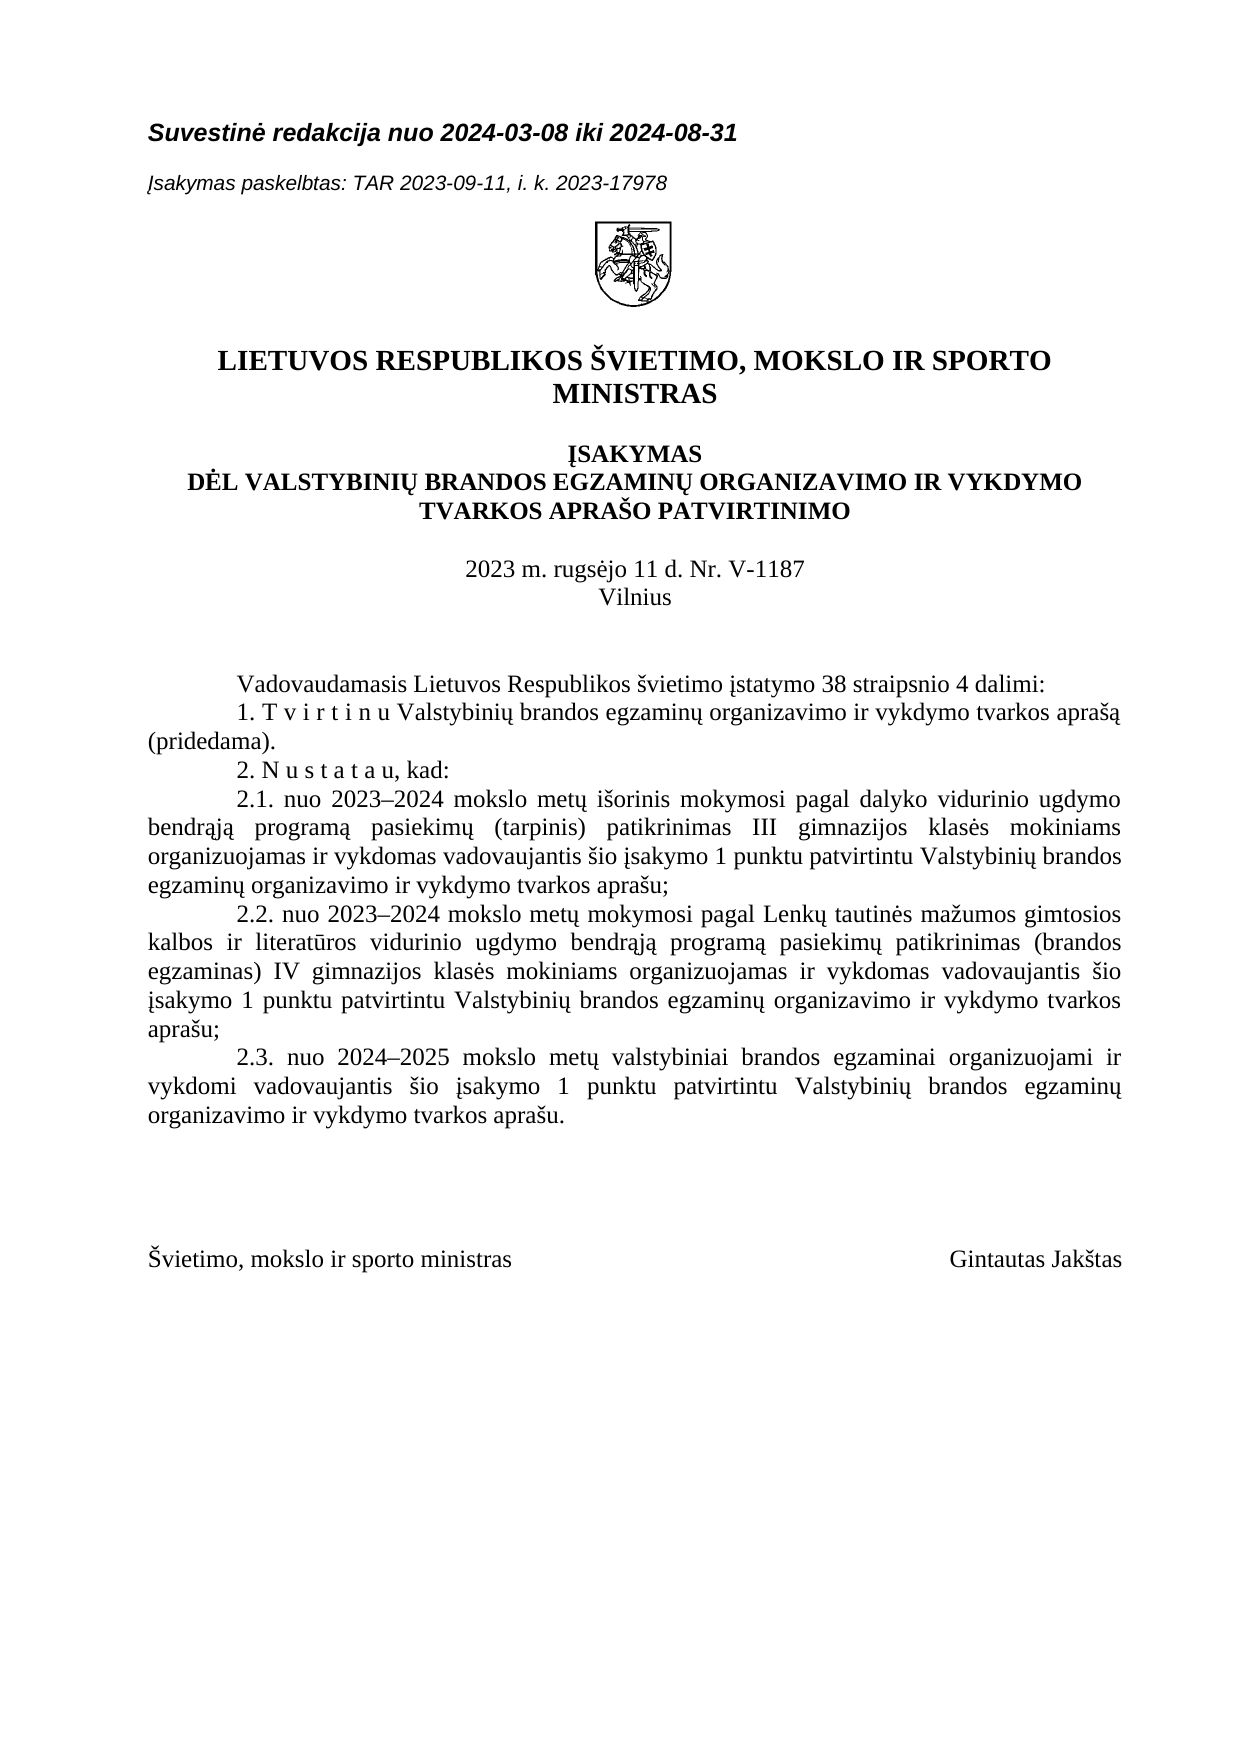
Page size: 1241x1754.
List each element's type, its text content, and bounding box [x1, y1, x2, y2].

text 2.2. nuo 2023–2024 mokslo metų mokymosi pagal Lenkų tautinės mažumos gimtosios kalbos ir literatūros vidurinio ugdymo bendrąją programą pasiekimų patikrinimas (brandos egzaminas) IV gimnazijos klasės mokiniams organizuojamas ir vykdomas vadovaujantis šio įsakymo 1 punktu patvirtintu Valstybinių brandos egzaminų organizavimo ir vykdymo tvarkos aprašu; [148, 899, 1122, 1042]
text 2.1. nuo 2023–2024 mokslo metų išorinis mokymosi pagal dalyko vidurinio ugdymo bendrąją programą pasiekimų (tarpinis) patikrinimas III gimnazijos klasės mokiniams organizuojamas ir vykdomas vadovaujantis šio įsakymo 1 punktu patvirtintu Valstybinių brandos egzaminų organizavimo ir vykdymo tvarkos aprašu; [148, 784, 1122, 899]
text Vadovaudamasis Lietuvos Respublikos švietimo įstatymo 38 straipsnio 4 dalimi: [148, 669, 1122, 697]
text Vilnius [148, 582, 1122, 611]
text LIETUVOS RESPUBLIKOS ŠVIETIMO, MOKSLO IR SPORTO [148, 343, 1122, 376]
text Švietimo, mokslo ir sporto ministras Gintautas Jakštas [148, 1244, 1122, 1272]
text Suvestinė redakcija nuo 2024-03-08 iki 2024-08-31 [148, 118, 1122, 147]
text MINISTRAS [148, 376, 1122, 410]
text Įsakymas paskelbtas: TAR 2023-09-11, i. k. 2023-17978 [148, 171, 1122, 195]
text 2. N u s t a t a u, kad: [148, 755, 1122, 784]
text 2023 m. rugsėjo 11 d. Nr. V-1187 [148, 554, 1122, 582]
text DĖL VALSTYBINIŲ BRANDOS EGZAMINŲ ORGANIZAVIMO IR VYKDYMO TVARKOS APRAŠO PATVIRTINIMO [148, 467, 1122, 525]
text ĮSAKYMAS [148, 439, 1122, 467]
text 1. T v i r t i n u Valstybinių brandos egzaminų organizavimo ir vykdymo tvarkos aprašą (pridedama). [148, 697, 1122, 755]
text 2.3. nuo 2024–2025 mokslo metų valstybiniai brandos egzaminai organizuojami ir vykdomi vadovaujantis šio įsakymo 1 punktu patvirtintu Valstybinių brandos egzaminų organizavimo ir vykdymo tvarkos aprašu. [148, 1042, 1122, 1129]
